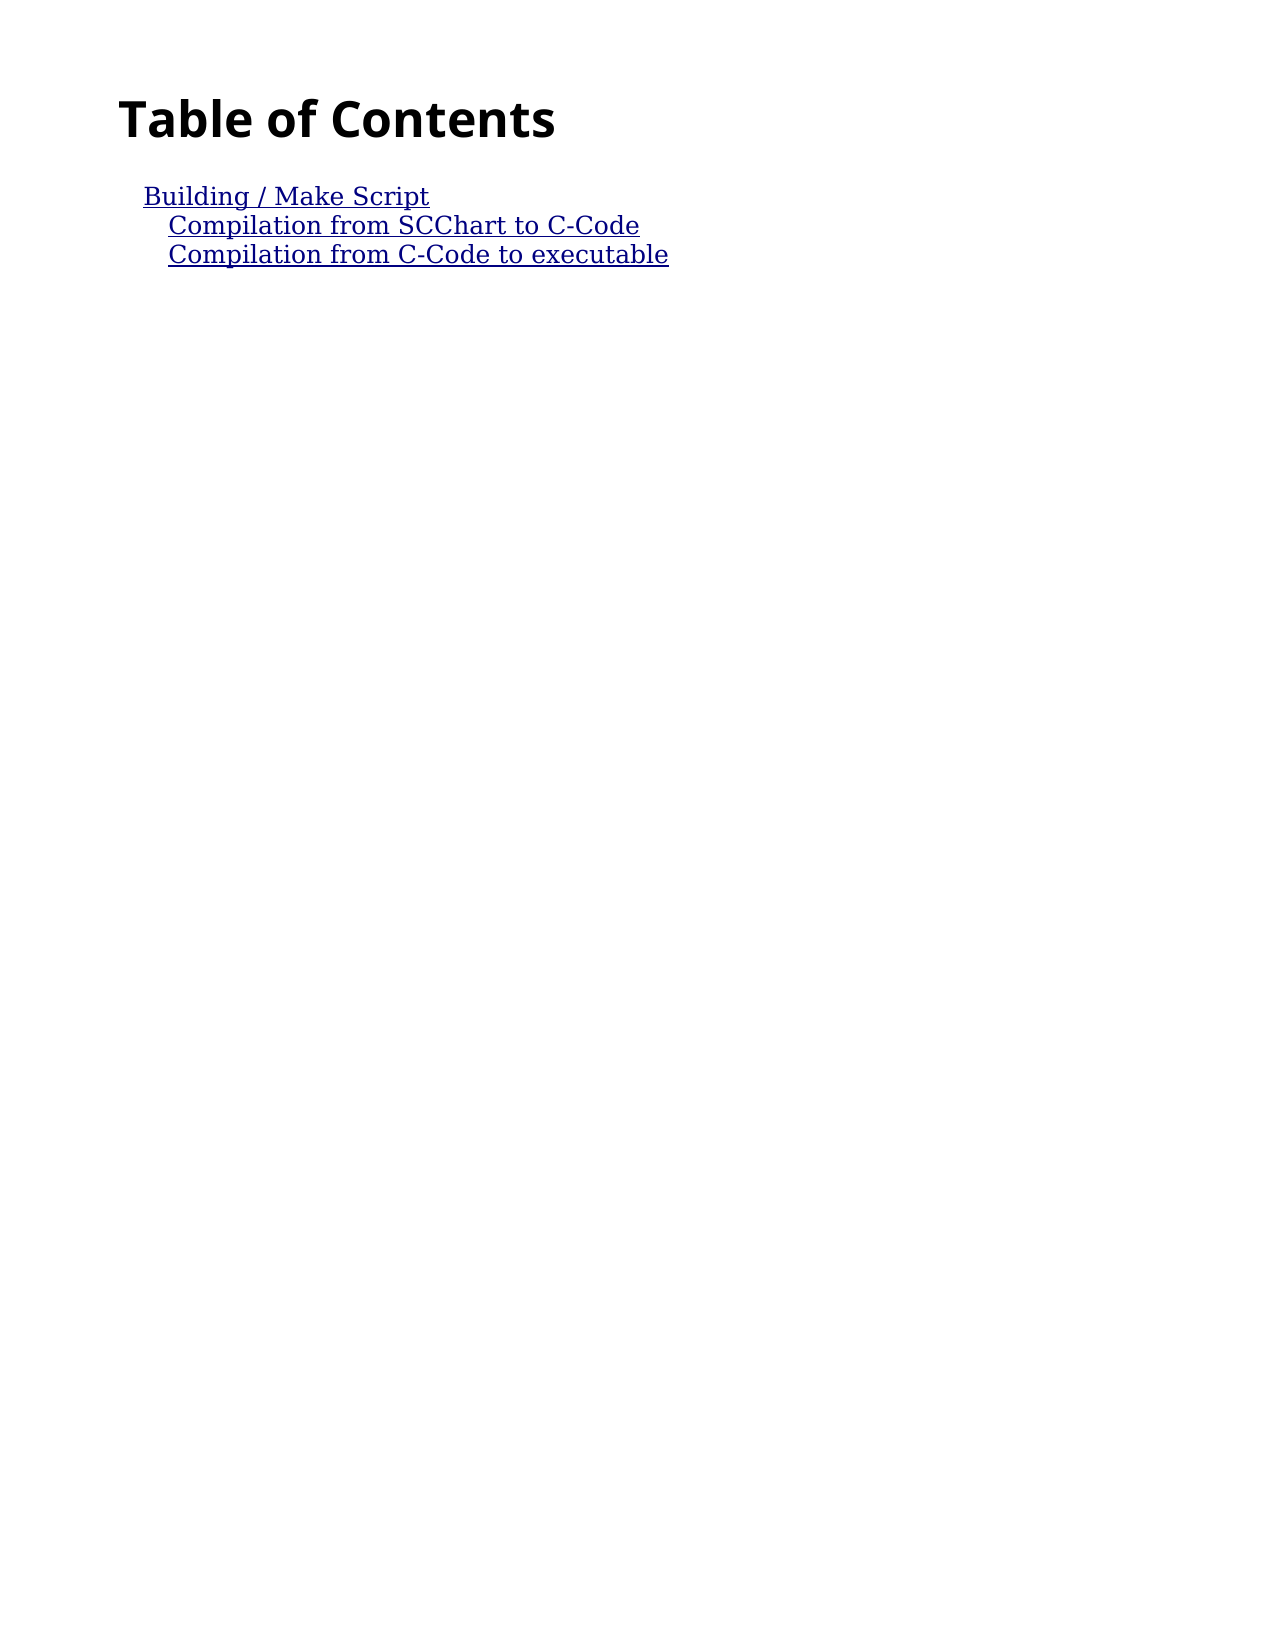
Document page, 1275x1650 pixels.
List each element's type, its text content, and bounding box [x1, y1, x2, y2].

text Compilation from C-Code to executable [168, 240, 1216, 269]
text Compilation from SCChart to C-Code [168, 211, 1216, 240]
text Building / Make Script [143, 182, 1216, 211]
subtitle Table of Contents [118, 84, 1216, 152]
